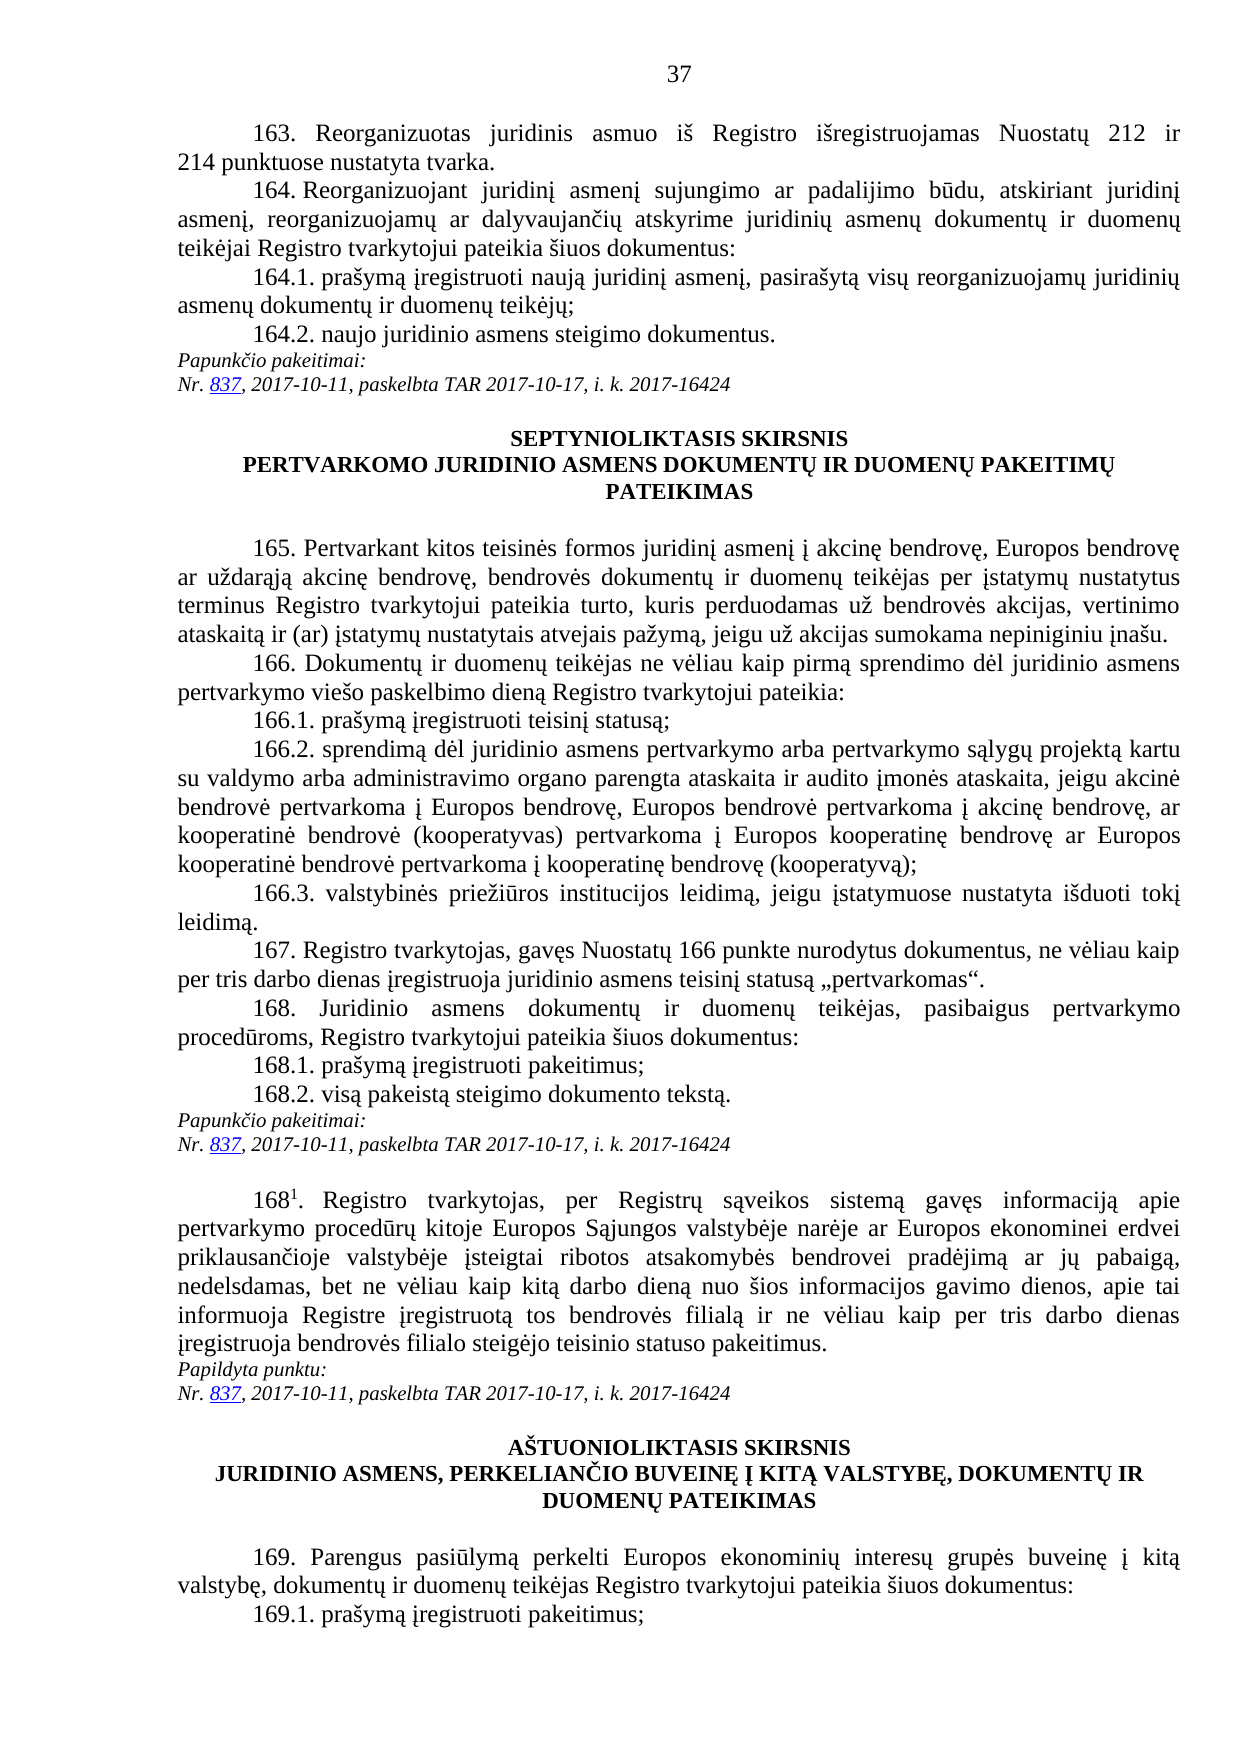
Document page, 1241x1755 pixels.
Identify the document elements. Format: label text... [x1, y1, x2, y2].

text Papunkčio pakeitimai: [177, 348, 1181, 372]
text 166.1. prašymą įregistruoti teisinį statusą; [177, 705, 1181, 734]
text 164.1. prašymą įregistruoti naują juridinį asmenį, pasirašytą visų reorganizuojamų juridinių asmenų dokumentų ir duomenų teikėjų; [177, 262, 1181, 319]
text Papildyta punktu: [177, 1357, 1181, 1381]
text Nr. 837, 2017-10-11, paskelbta TAR 2017-10-17, i. k. 2017-16424 [177, 372, 1181, 396]
text 168.1. prašymą įregistruoti pakeitimus; [177, 1050, 1181, 1079]
text 168. Juridinio asmens dokumentų ir duomenų teikėjas, pasibaigus pertvarkymo procedūroms, Registro tvarkytojui pateikia šiuos dokumentus: [177, 993, 1181, 1050]
text PERTVARKOMO JURIDINIO ASMENS DOKUMENTŲ IR DUOMENŲ PAKEITIMŲ PATEIKIMAS [177, 451, 1181, 504]
text 166. Dokumentų ir duomenų teikėjas ne vėliau kaip pirmą sprendimo dėl juridinio asmens pertvarkymo viešo paskelbimo dieną Registro tvarkytojui pateikia: [177, 648, 1181, 705]
text 168.2. visą pakeistą steigimo dokumento tekstą. [177, 1079, 1181, 1108]
text 165. Pertvarkant kitos teisinės formos juridinį asmenį į akcinę bendrovę, Europos bendrovę ar uždarąją akcinę bendrovę, bendrovės dokumentų ir duomenų teikėjas per įstatymų nustatytus terminus Registro tvarkytojui pateikia turto, kuris perduodamas už bendrovės akcijas, vertinimo ataskaitą ir (ar) įstatymų nustatytais atvejais pažymą, jeigu už akcijas sumokama nepiniginiu įnašu. [177, 533, 1181, 648]
text 166.2. sprendimą dėl juridinio asmens pertvarkymo arba pertvarkymo sąlygų projektą kartu su valdymo arba administravimo organo parengta ataskaita ir audito įmonės ataskaita, jeigu akcinė bendrovė pertvarkoma į Europos bendrovę, Europos bendrovė pertvarkoma į akcinę bendrovę, ar kooperatinė bendrovė (kooperatyvas) pertvarkoma į Europos kooperatinę bendrovę ar Europos kooperatinė bendrovė pertvarkoma į kooperatinę bendrovę (kooperatyvą); [177, 734, 1181, 878]
text Papunkčio pakeitimai: [177, 1108, 1181, 1132]
text Nr. 837, 2017-10-11, paskelbta TAR 2017-10-17, i. k. 2017-16424 [177, 1381, 1181, 1405]
text Nr. 837, 2017-10-11, paskelbta TAR 2017-10-17, i. k. 2017-16424 [177, 1132, 1181, 1156]
text AŠTUONIOLIKTASIS SKIRSNIS [177, 1434, 1181, 1460]
text 164. Reorganizuojant juridinį asmenį sujungimo ar padalijimo būdu, atskiriant juridinį asmenį, reorganizuojamų ar dalyvaujančių atskyrime juridinių asmenų dokumentų ir duomenų teikėjai Registro tvarkytojui pateikia šiuos dokumentus: [177, 176, 1181, 262]
text 164.2. naujo juridinio asmens steigimo dokumentus. [177, 319, 1181, 348]
text SEPTYNIOLIKTASIS SKIRSNIS [177, 425, 1181, 451]
text 169.1. prašymą įregistruoti pakeitimus; [177, 1599, 1181, 1628]
text JURIDINIO ASMENS, PERKELIANČIO BUVEINĘ Į KITĄ VALSTYBĘ, DOKUMENTŲ IR DUOMENŲ PATEIKIMAS [177, 1460, 1181, 1513]
text 1681. Registro tvarkytojas, per Registrų sąveikos sistemą gavęs informaciją apie pertvarkymo procedūrų kitoje Europos Sąjungos valstybėje narėje ar Europos ekonominei erdvei priklausančioje valstybėje įsteigtai ribotos atsakomybės bendrovei pradėjimą ar jų pabaigą, nedelsdamas, bet ne vėliau kaip kitą darbo dieną nuo šios informacijos gavimo dienos, apie tai informuoja Registre įregistruotą tos bendrovės filialą ir ne vėliau kaip per tris darbo dienas įregistruoja bendrovės filialo steigėjo teisinio statuso pakeitimus. [177, 1185, 1181, 1357]
text 166.3. valstybinės priežiūros institucijos leidimą, jeigu įstatymuose nustatyta išduoti tokį leidimą. [177, 878, 1181, 935]
text 163. Reorganizuotas juridinis asmuo iš Registro išregistruojamas Nuostatų 212 ir 214 punktuose nustatyta tvarka. [177, 118, 1181, 176]
text 169. Parengus pasiūlymą perkelti Europos ekonominių interesų grupės buveinę į kitą valstybę, dokumentų ir duomenų teikėjas Registro tvarkytojui pateikia šiuos dokumentus: [177, 1542, 1181, 1599]
text 167. Registro tvarkytojas, gavęs Nuostatų 166 punkte nurodytus dokumentus, ne vėliau kaip per tris darbo dienas įregistruoja juridinio asmens teisinį statusą „pertvarkomas“. [177, 935, 1181, 993]
